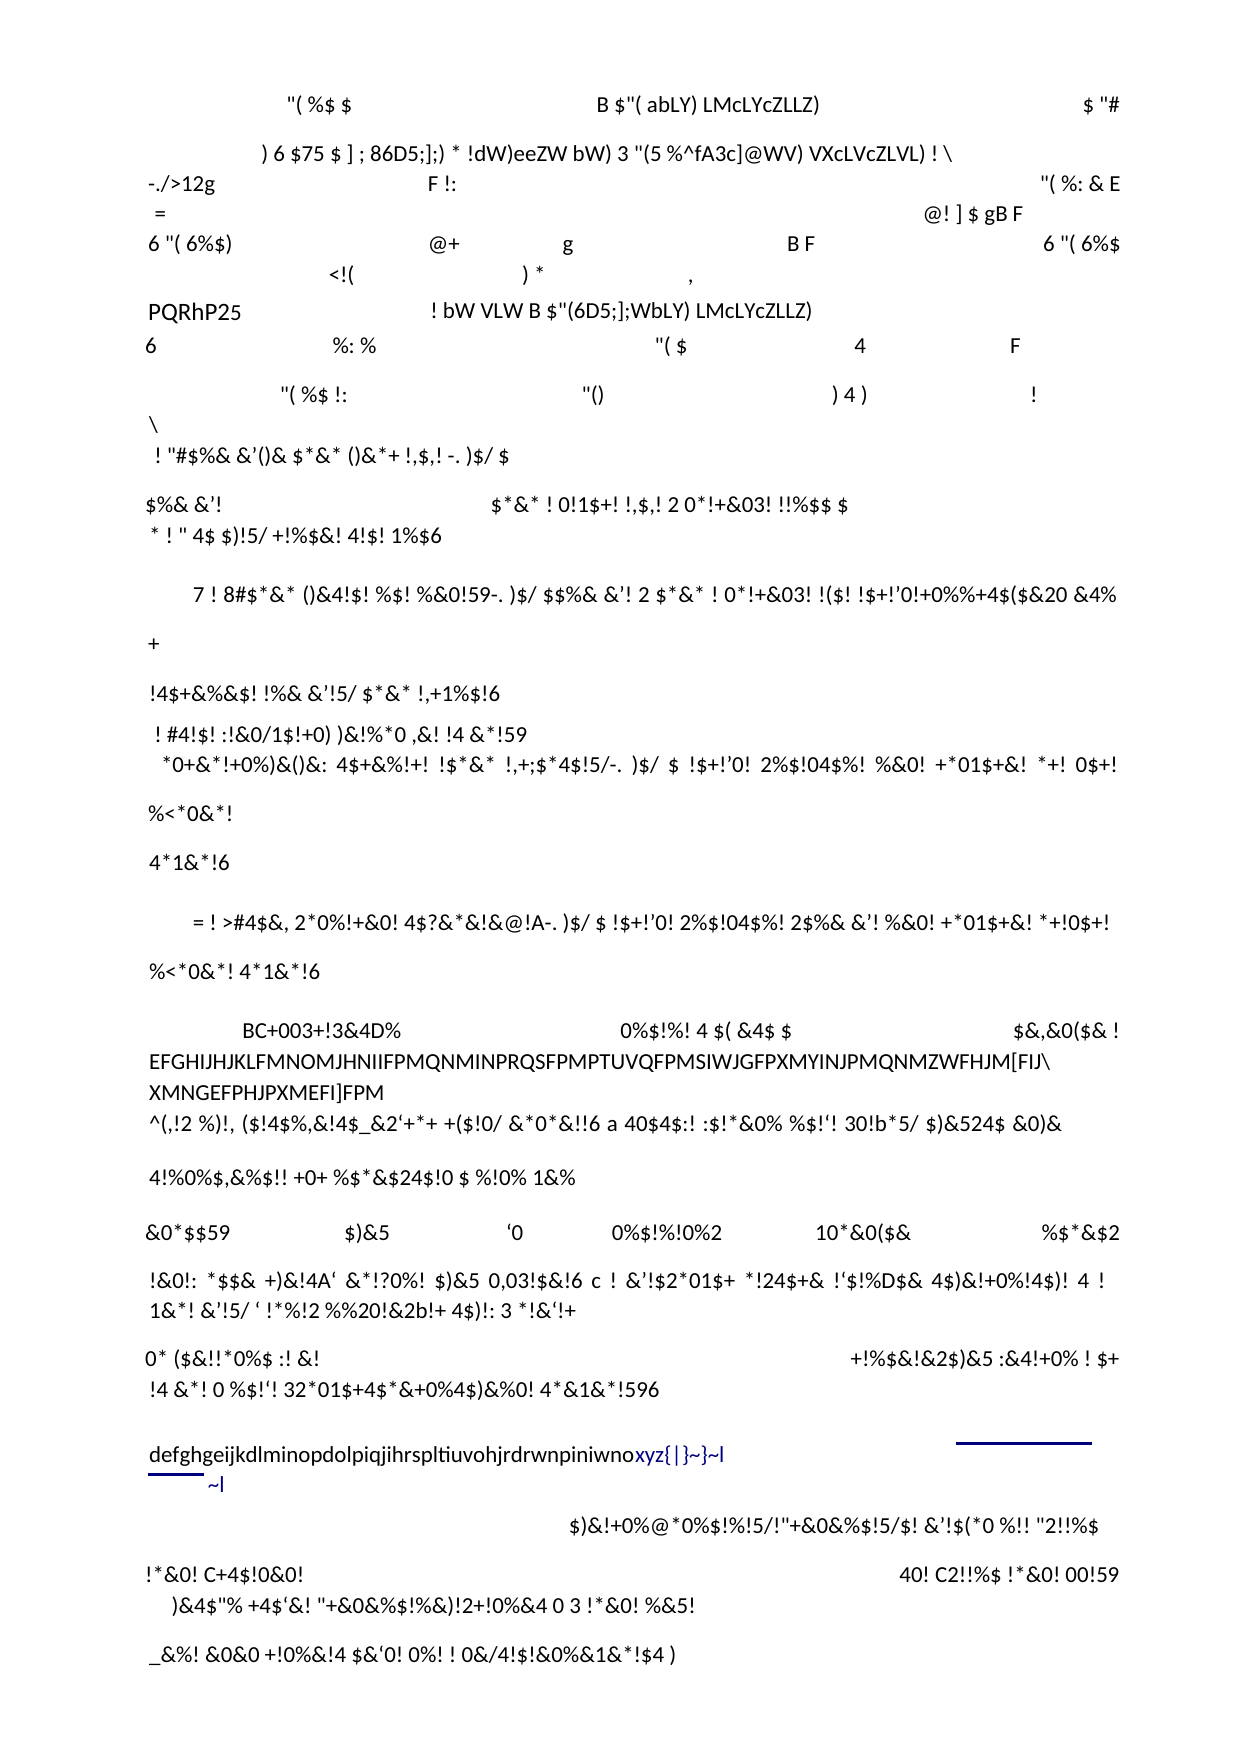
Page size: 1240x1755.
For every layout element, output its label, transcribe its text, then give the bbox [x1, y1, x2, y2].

text $)&!+0%@*0%$!%!5/!"+&0&%$!5/$! &’!$(*0 %!! "2!!%$ [146, 1512, 1100, 1540]
text ~l [148, 1471, 1120, 1499]
text 4*1&*!6 [149, 848, 1120, 876]
table_cell @+ g B F 6 "( 6%$ [428, 230, 1121, 260]
text * ! " 4$ $)!5/ +!%$&! 4!$! 1%$6 [149, 521, 1120, 549]
text \ [149, 411, 1120, 438]
text "( %$ $ B $"( abLY) LMcLYcZLLZ) $ "# [145, 90, 1120, 118]
text ! #4!$! :!&0/1$!+0) )&!%*0 ,&! !4 &*!59 [149, 720, 1120, 748]
text !4 &*! 0 %$!‘! 32*01$+4$*&+0%4$)&%0! 4*&1&*!596 [149, 1375, 1120, 1403]
text %<*0&*! 4*1&*!6 [149, 957, 1120, 985]
text ! "#$%& &’()& $*&* ()&*+ !,$,! -. )$/ $ [149, 441, 1120, 469]
text "( %$ !: "() ) 4 ) ! [145, 380, 1120, 408]
text *0+&*!+0%)&()&: 4$+&%!+! !$*&* !,+;$*4$!5/-. )$/ $ !$+!’0! 2%$!04$%! %&0! +*01$+&! *+! 0$+! %<*0&*! [148, 751, 1120, 827]
text !4$+&%&$! !%& &’!5/ $*&* !,+1%$!6 [149, 679, 1120, 707]
text BC+003+!3&4D% 0%$!%! 4 $( &4$ $ $&,&0($& ! [145, 1017, 1120, 1044]
table_cell ) * , [428, 260, 1121, 296]
table_cell ! bW VLW B $"(6D5;];WbLY) LMcLYcZLLZ) [428, 296, 1121, 331]
text !&0!: *$$& +)&!4A‘ &*!?0%! $)&5 0,03!$&!6 c ! &’!$2*01$+ *!24$+& !‘$!%D$& 4$)&!+0%!4$)! 4 ! 1&*! &’!5/ ‘ !*%!2 %%20!&2b!+ 4$)!: 3 *!&‘!+ [149, 1266, 1107, 1324]
text $%& &’! $*&* ! 0!1$+! !,$,! 2 0*!+&03! !!%$$ $ [145, 490, 1120, 518]
text _&%! &0&0 +!0%&!4 $&‘0! 0%! ! 0&/4!$!&0%&1&*!$4 ) [149, 1641, 1120, 1668]
table_cell = [148, 199, 428, 229]
table_cell @! ] $ gB F [428, 199, 1121, 229]
table_cell 6 "( 6%$) [148, 230, 428, 260]
text defghgeijkdlminopdolpiqjihrspltiuvohjrdrwnpiniwnoxyz{|}~}~l [149, 1440, 1120, 1468]
table_header -./>12g [148, 170, 428, 199]
text 7 ! 8#$*&* ()&4!$! %$! %&0!59-. )$/ $$%& &’! 2 $*&* ! 0*!+&03! !($! !$+!’0!+0%%+4$($&20 &4% + [148, 581, 1120, 658]
text &0*$$59 $)&5 ‘0 0%$!%!0%2 10*&0($& %$*&$2 [145, 1218, 1120, 1246]
text ) 6 $75 $ ] ; 86D5;];) * !dW)eeZW bW) 3 "(5 %^fA3c]@WV) VXcLVcZLVL) ! \ [148, 139, 1120, 167]
table_header F !: "( %: & E [428, 170, 1121, 199]
text )&4$"% +4$‘&! "+&0&%$!%&)!2+!0%&4 0 3 !*&0! %&5! [171, 1591, 1120, 1619]
table_cell PQRhP25 [148, 296, 428, 331]
text EFGHIJHJKLFMNOMJHNIIFPMQNMINPRQSFPMPTUVQFPMSIWJGFPXMYINJPMQNMZWFHJM[FIJ\XMNGEFPHJPXMEFI]FPM [149, 1047, 1120, 1106]
table_cell <!( [148, 260, 428, 296]
text !*&0! C+4$!0&0! 40! C2!!%$ !*&0! 00!59 [145, 1561, 1120, 1588]
text 6 %: % "( $ 4 F [145, 331, 1120, 359]
text = ! >#4$&, 2*0%!+&0! 4$?&*&!&@!A-. )$/ $ !$+!’0! 2%$!04$%! 2$%& &’! %&0! +*01$+&! *+!0$+! [148, 908, 1120, 936]
text 0* ($&!!*0%$ :! &! +!%$&!&2$)&5 :&4!+0% ! $+ [145, 1344, 1120, 1372]
text ^(,!2 %)!, ($!4$%,&!4$_&2‘+*+ +($!0/ &*0*&!!6 a 40$4$:! :$!*&0% %$!‘! 30!b*5/ $)&524$ &0)& 4!%0%$,&%$!! +0+ %$*&$24$!0 $ %!0% 1&% [149, 1109, 1064, 1191]
